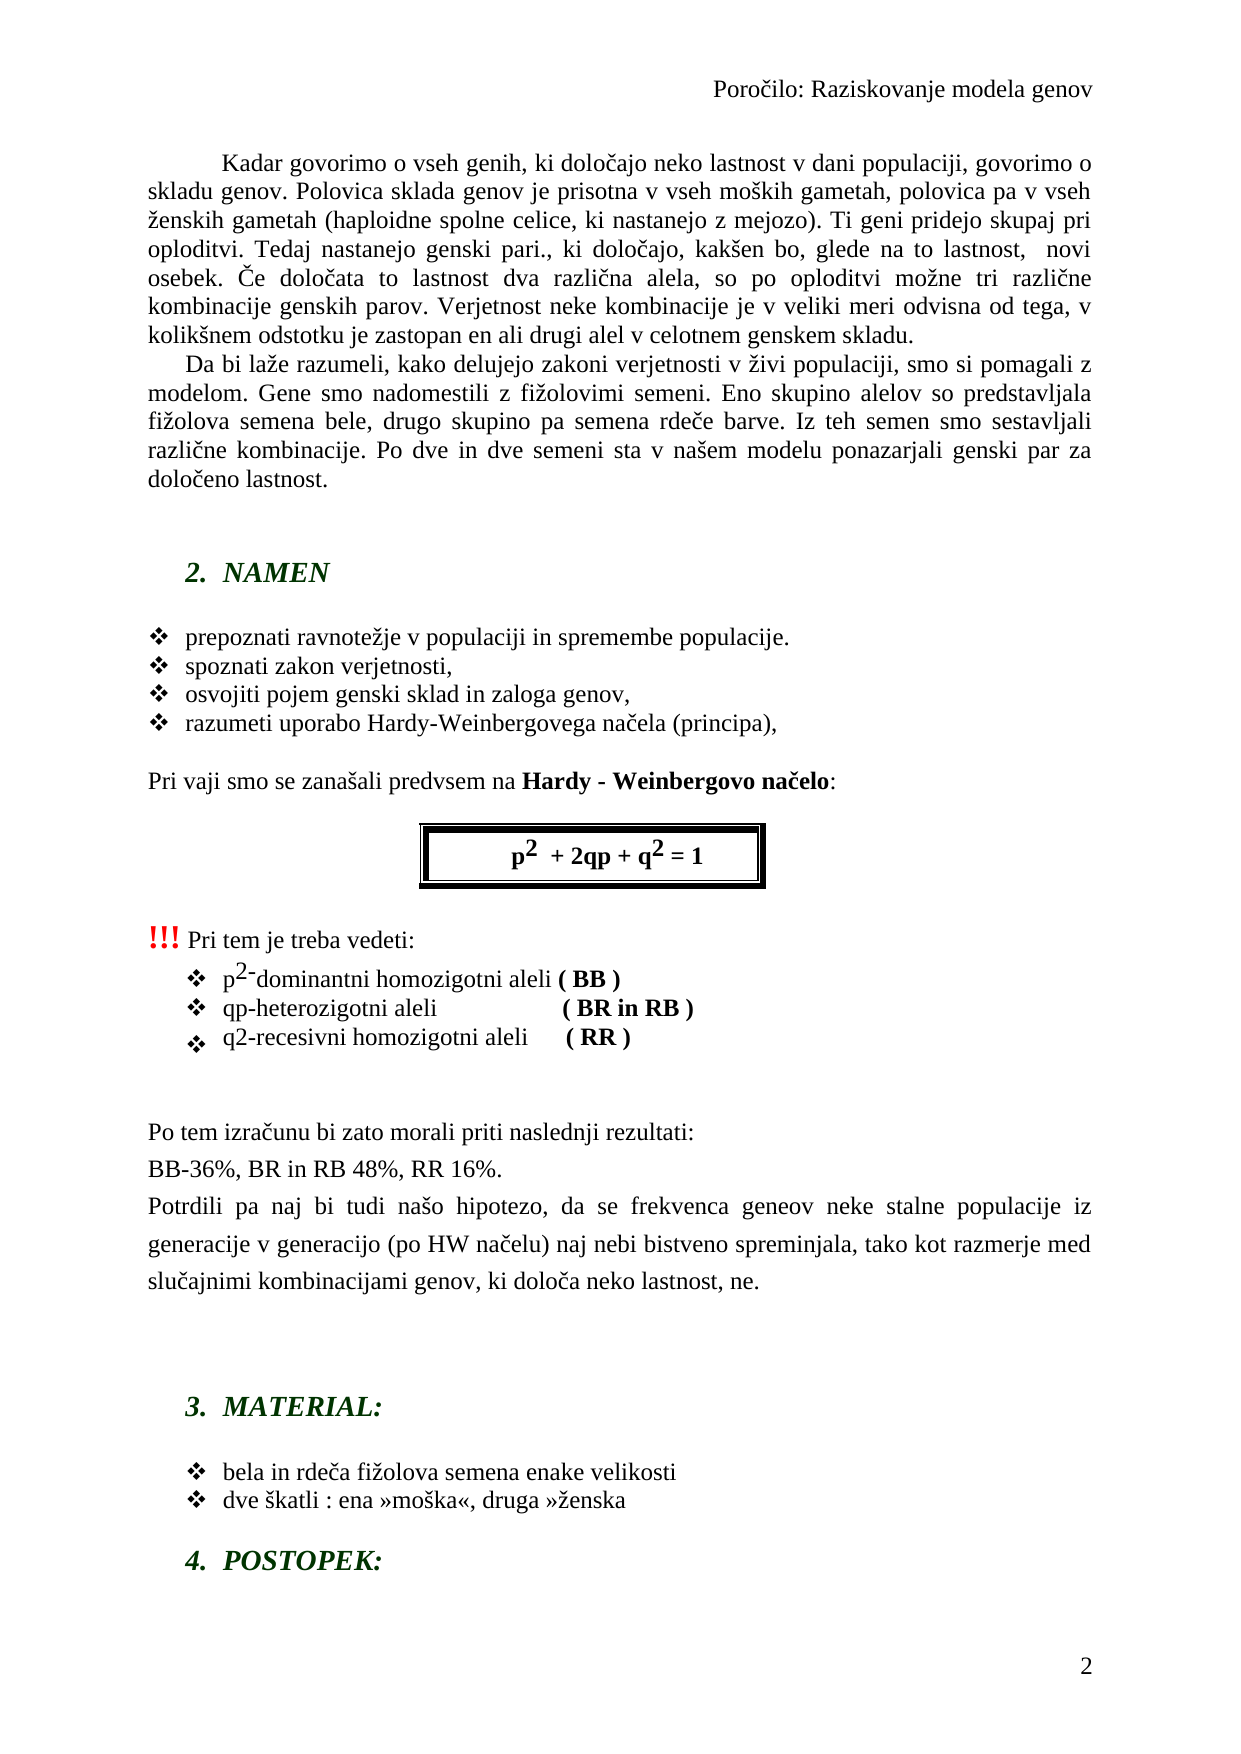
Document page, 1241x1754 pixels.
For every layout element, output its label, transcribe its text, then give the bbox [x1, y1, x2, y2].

list razumeti uporabo Hardy-Weinbergovega načela (principa), [148, 708, 1093, 737]
list POSTOPEK: [185, 1543, 1093, 1576]
list prepoznati ravnotežje v populaciji in spremembe populacije. [148, 622, 1093, 651]
list NAMEN [185, 555, 1093, 588]
text Po tem izračunu bi zato morali priti naslednji rezultati: [148, 1117, 1093, 1154]
text Pri vaji smo se zanašali predvsem na Hardy - Weinbergovo načelo: [148, 766, 1093, 794]
list qp-heterozigotni aleli ( BR in RB ) [185, 993, 1093, 1022]
text !!! Pri tem je treba vedeti: [148, 918, 1093, 956]
list bela in rdeča fižolova semena enake velikosti [185, 1457, 1093, 1485]
list spoznati zakon verjetnosti, [148, 651, 1093, 679]
list p2-dominantni homozigotni aleli ( BB ) [185, 956, 1093, 993]
list dve škatli : ena »moška«, druga »ženska [185, 1485, 1093, 1514]
table_header p2 + 2qp + q2 = 1 [429, 833, 757, 879]
list q2-recesivni homozigotni aleli ( RR ) [185, 1022, 1093, 1059]
text BB-36%, BR in RB 48%, RR 16%. [148, 1154, 1093, 1191]
list MATERIAL: [185, 1389, 1093, 1423]
text Potrdili pa naj bi tudi našo hipotezo, da se frekvenca geneov neke stalne populacije iz generacije v generacijo (po HW načelu) naj nebi bistveno spreminjala, tako kot razmerje med slučajnimi kombinacijami genov, ki določa neko lastnost, ne. [148, 1191, 1093, 1303]
text Kadar govorimo o vseh genih, ki določajo neko lastnost v dani populaciji, govorimo o skladu genov. Polovica sklada genov je prisotna v vseh moških gametah, polovica pa v vseh ženskih gametah (haploidne spolne celice, ki nastanejo z mejozo). Ti geni pridejo skupaj pri oploditvi. Tedaj nastanejo genski pari., ki določajo, kakšen bo, glede na to lastnost, novi osebek. Če določata to lastnost dva različna alela, so po oploditvi možne tri različne kombinacije genskih parov. Verjetnost neke kombinacije je v veliki meri odvisna od tega, v kolikšnem odstotku je zastopan en ali drugi alel v celotnem genskem skladu. [148, 148, 1093, 349]
list osvojiti pojem genski sklad in zaloga genov, [148, 679, 1093, 708]
text Da bi laže razumeli, kako delujejo zakoni verjetnosti v živi populaciji, smo si pomagali z modelom. Gene smo nadomestili z fižolovimi semeni. Eno skupino alelov so predstavljala fižolova semena bele, drugo skupino pa semena rdeče barve. Iz teh semen smo sestavljali različne kombinacije. Po dve in dve semeni sta v našem modelu ponazarjali genski par za določeno lastnost. [148, 349, 1093, 493]
